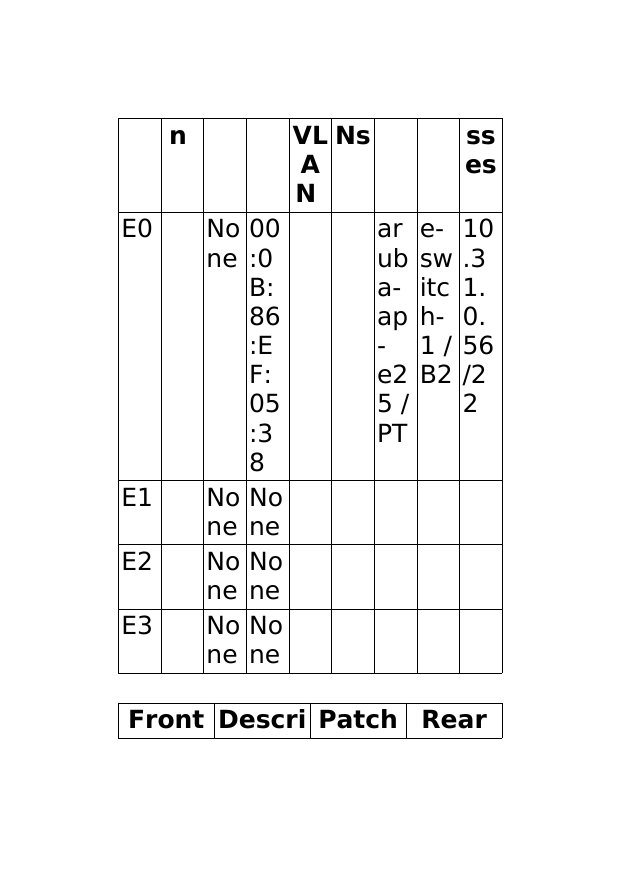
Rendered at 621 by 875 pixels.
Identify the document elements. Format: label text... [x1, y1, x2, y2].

table_cell [290, 213, 331, 480]
table_cell [332, 610, 374, 673]
table_cell None [247, 545, 289, 608]
table_cell E1 [119, 481, 161, 544]
table_cell [375, 481, 417, 544]
table_cell [332, 545, 374, 608]
table_cell None [204, 213, 246, 480]
table_cell [162, 545, 203, 608]
table_cell None [204, 545, 246, 608]
table_header Ns [332, 119, 374, 212]
table_header VLAN [290, 119, 331, 212]
table_cell [460, 545, 502, 608]
table_cell [418, 545, 459, 608]
table_cell E2 [119, 545, 161, 608]
table_header [204, 119, 246, 212]
table_cell [290, 545, 331, 608]
table_header Descri [215, 704, 310, 738]
table_cell None [204, 610, 246, 673]
table_cell None [247, 610, 289, 673]
table_cell None [247, 481, 289, 544]
table_header sses [460, 119, 502, 212]
table_cell aruba-ap-e25 / PT [375, 213, 417, 480]
table_cell [162, 481, 203, 544]
table_cell [375, 610, 417, 673]
table_cell [460, 481, 502, 544]
table_header n [162, 119, 203, 212]
table_cell [162, 610, 203, 673]
table_cell [290, 481, 331, 544]
table_cell [460, 610, 502, 673]
table_cell 10.31.0.56/22 [460, 213, 502, 480]
table_cell 00:0B:86:EF:05:38 [247, 213, 289, 480]
table_cell [332, 481, 374, 544]
table_header [375, 119, 417, 212]
table_header [247, 119, 289, 212]
table_cell [162, 213, 203, 480]
table_cell E3 [119, 610, 161, 673]
table_header Rear [407, 704, 502, 738]
table_cell e-switch-1 / B2 [418, 213, 459, 480]
table_cell [418, 481, 459, 544]
table_cell [375, 545, 417, 608]
table_header [119, 119, 161, 212]
table_cell None [204, 481, 246, 544]
table_cell [332, 213, 374, 480]
table_cell [418, 610, 459, 673]
table_cell [290, 610, 331, 673]
table_cell E0 [119, 213, 161, 480]
table_header [418, 119, 459, 212]
table_header Front [119, 704, 214, 738]
table_header Patch [311, 704, 406, 738]
